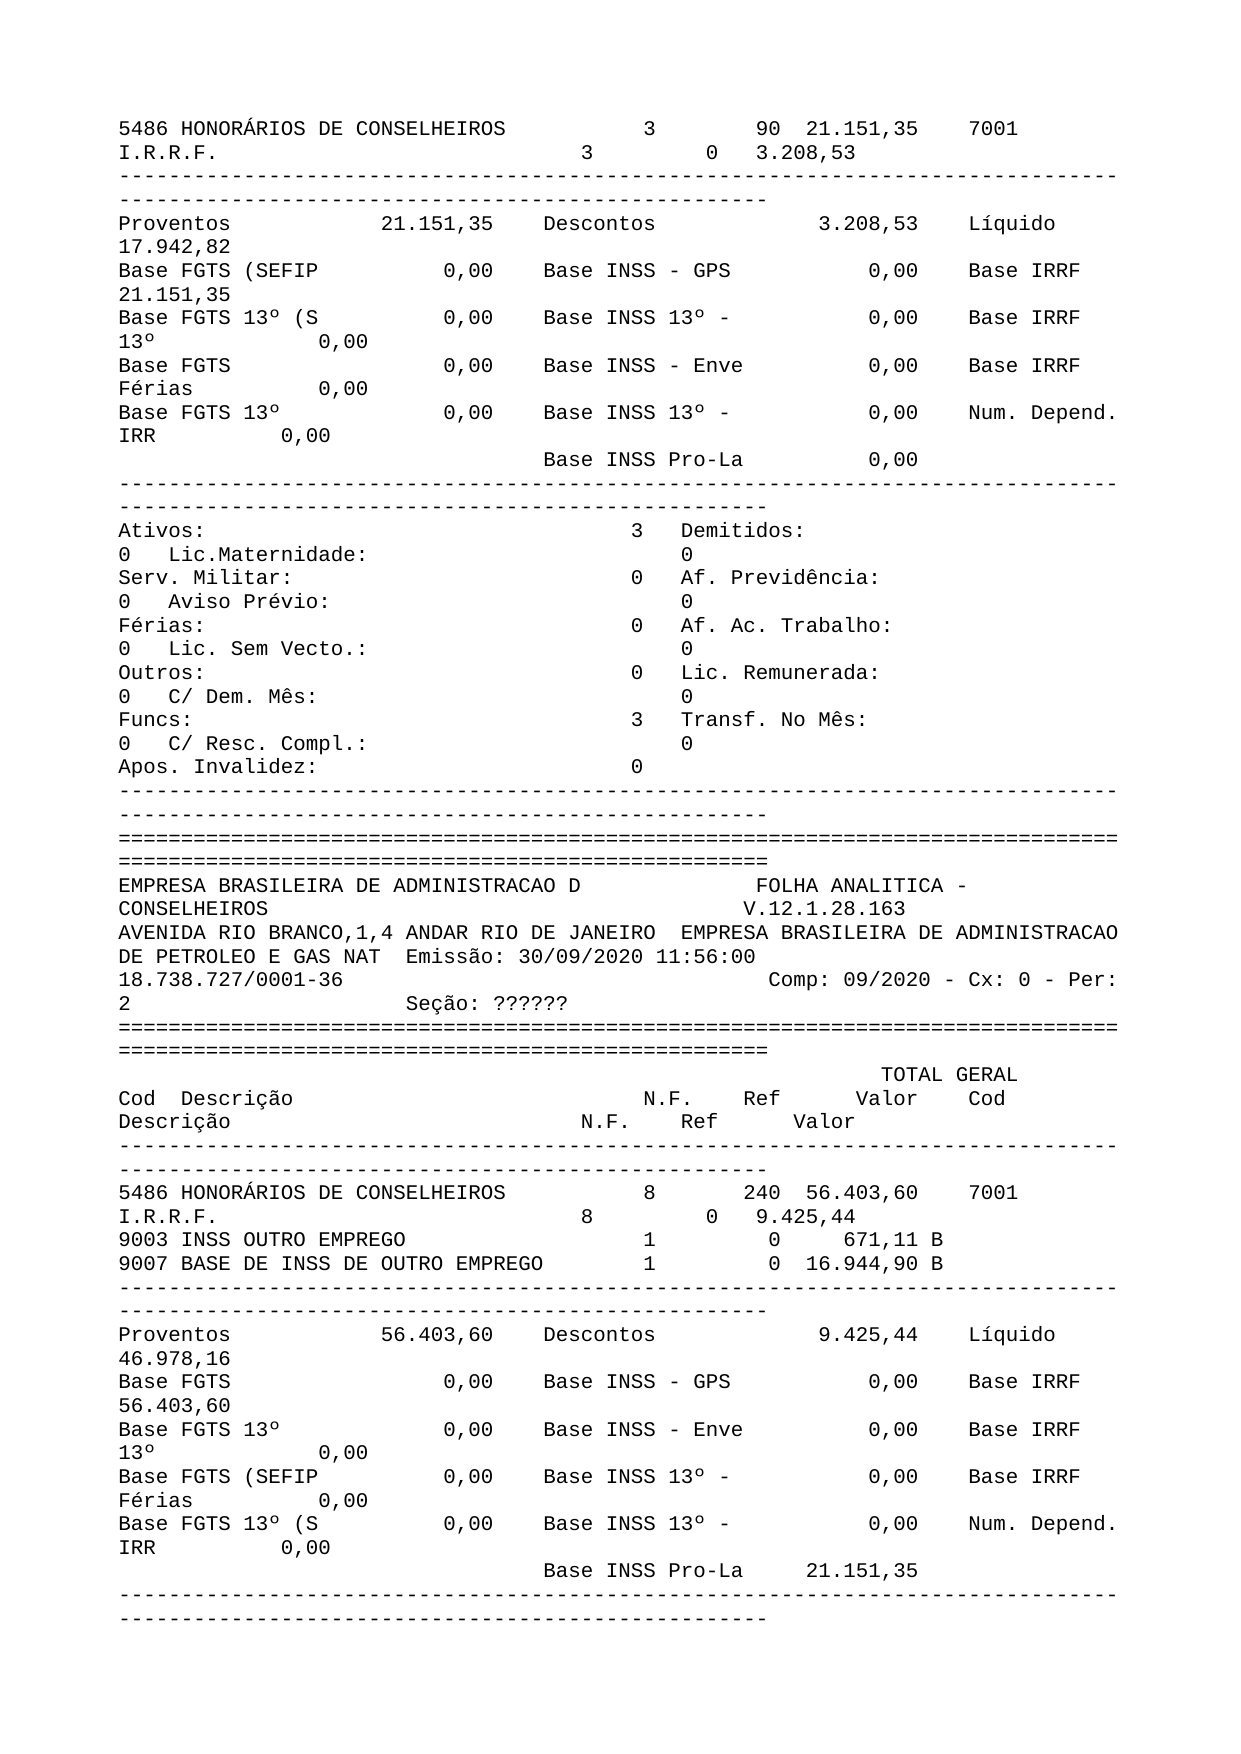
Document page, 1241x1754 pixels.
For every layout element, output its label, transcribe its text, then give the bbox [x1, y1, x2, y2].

text Férias: 0 Af. Ac. Trabalho: 0 Lic. Sem Vecto.: 0 [118, 615, 1122, 662]
text Base FGTS 13º 0,00 Base INSS 13º - 0,00 Num. Depend. IRR 0,00 [118, 402, 1122, 449]
text ------------------------------------------------------------------------------------------------------------------------------------ [118, 473, 1122, 520]
text ==================================================================================================================================== [118, 827, 1122, 875]
text Proventos 56.403,60 Descontos 9.425,44 Líquido 46.978,16 [118, 1324, 1122, 1371]
text TOTAL GERAL [118, 1064, 1122, 1088]
text ------------------------------------------------------------------------------------------------------------------------------------ [118, 1277, 1122, 1324]
text 9003 INSS OUTRO EMPREGO 1 0 671,11 B [118, 1229, 1122, 1253]
text EMPRESA BRASILEIRA DE ADMINISTRACAO D FOLHA ANALITICA - CONSELHEIROS V.12.1.28.163 [118, 875, 1122, 922]
text Base INSS Pro-La 0,00 [118, 449, 1122, 473]
text ------------------------------------------------------------------------------------------------------------------------------------ [118, 1584, 1122, 1631]
text 18.738.727/0001-36 Comp: 09/2020 - Cx: 0 - Per: 2 Seção: ?????? [118, 969, 1122, 1017]
text Base FGTS 0,00 Base INSS - Enve 0,00 Base IRRF Férias 0,00 [118, 354, 1122, 402]
text Base FGTS 0,00 Base INSS - GPS 0,00 Base IRRF 56.403,60 [118, 1371, 1122, 1419]
text ------------------------------------------------------------------------------------------------------------------------------------ [118, 165, 1122, 213]
text Base INSS Pro-La 21.151,35 [118, 1561, 1122, 1584]
text Base FGTS 13º (S 0,00 Base INSS 13º - 0,00 Num. Depend. IRR 0,00 [118, 1513, 1122, 1561]
text Base FGTS (SEFIP 0,00 Base INSS - GPS 0,00 Base IRRF 21.151,35 [118, 260, 1122, 307]
text ------------------------------------------------------------------------------------------------------------------------------------ [118, 780, 1122, 827]
text Funcs: 3 Transf. No Mês: 0 C/ Resc. Compl.: 0 [118, 709, 1122, 757]
text Base FGTS 13º 0,00 Base INSS - Enve 0,00 Base IRRF 13º 0,00 [118, 1419, 1122, 1466]
text Cod Descrição N.F. Ref Valor Cod Descrição N.F. Ref Valor [118, 1088, 1122, 1135]
text AVENIDA RIO BRANCO,1,4 ANDAR RIO DE JANEIRO EMPRESA BRASILEIRA DE ADMINISTRACAO DE PETROLEO E GAS NAT Emissão: 30/09/2020 11:56:00 [118, 922, 1122, 969]
text Base FGTS (SEFIP 0,00 Base INSS 13º - 0,00 Base IRRF Férias 0,00 [118, 1466, 1122, 1513]
text 5486 HONORÁRIOS DE CONSELHEIROS 3 90 21.151,35 7001 I.R.R.F. 3 0 3.208,53 [118, 118, 1122, 165]
text Ativos: 3 Demitidos: 0 Lic.Maternidade: 0 [118, 520, 1122, 567]
text Outros: 0 Lic. Remunerada: 0 C/ Dem. Mês: 0 [118, 662, 1122, 709]
text 5486 HONORÁRIOS DE CONSELHEIROS 8 240 56.403,60 7001 I.R.R.F. 8 0 9.425,44 [118, 1182, 1122, 1229]
text ------------------------------------------------------------------------------------------------------------------------------------ [118, 1135, 1122, 1182]
text Proventos 21.151,35 Descontos 3.208,53 Líquido 17.942,82 [118, 213, 1122, 260]
text Apos. Invalidez: 0 [118, 757, 1122, 780]
text 9007 BASE DE INSS DE OUTRO EMPREGO 1 0 16.944,90 B [118, 1253, 1122, 1277]
text ==================================================================================================================================== [118, 1017, 1122, 1064]
text Serv. Militar: 0 Af. Previdência: 0 Aviso Prévio: 0 [118, 567, 1122, 615]
text Base FGTS 13º (S 0,00 Base INSS 13º - 0,00 Base IRRF 13º 0,00 [118, 307, 1122, 354]
